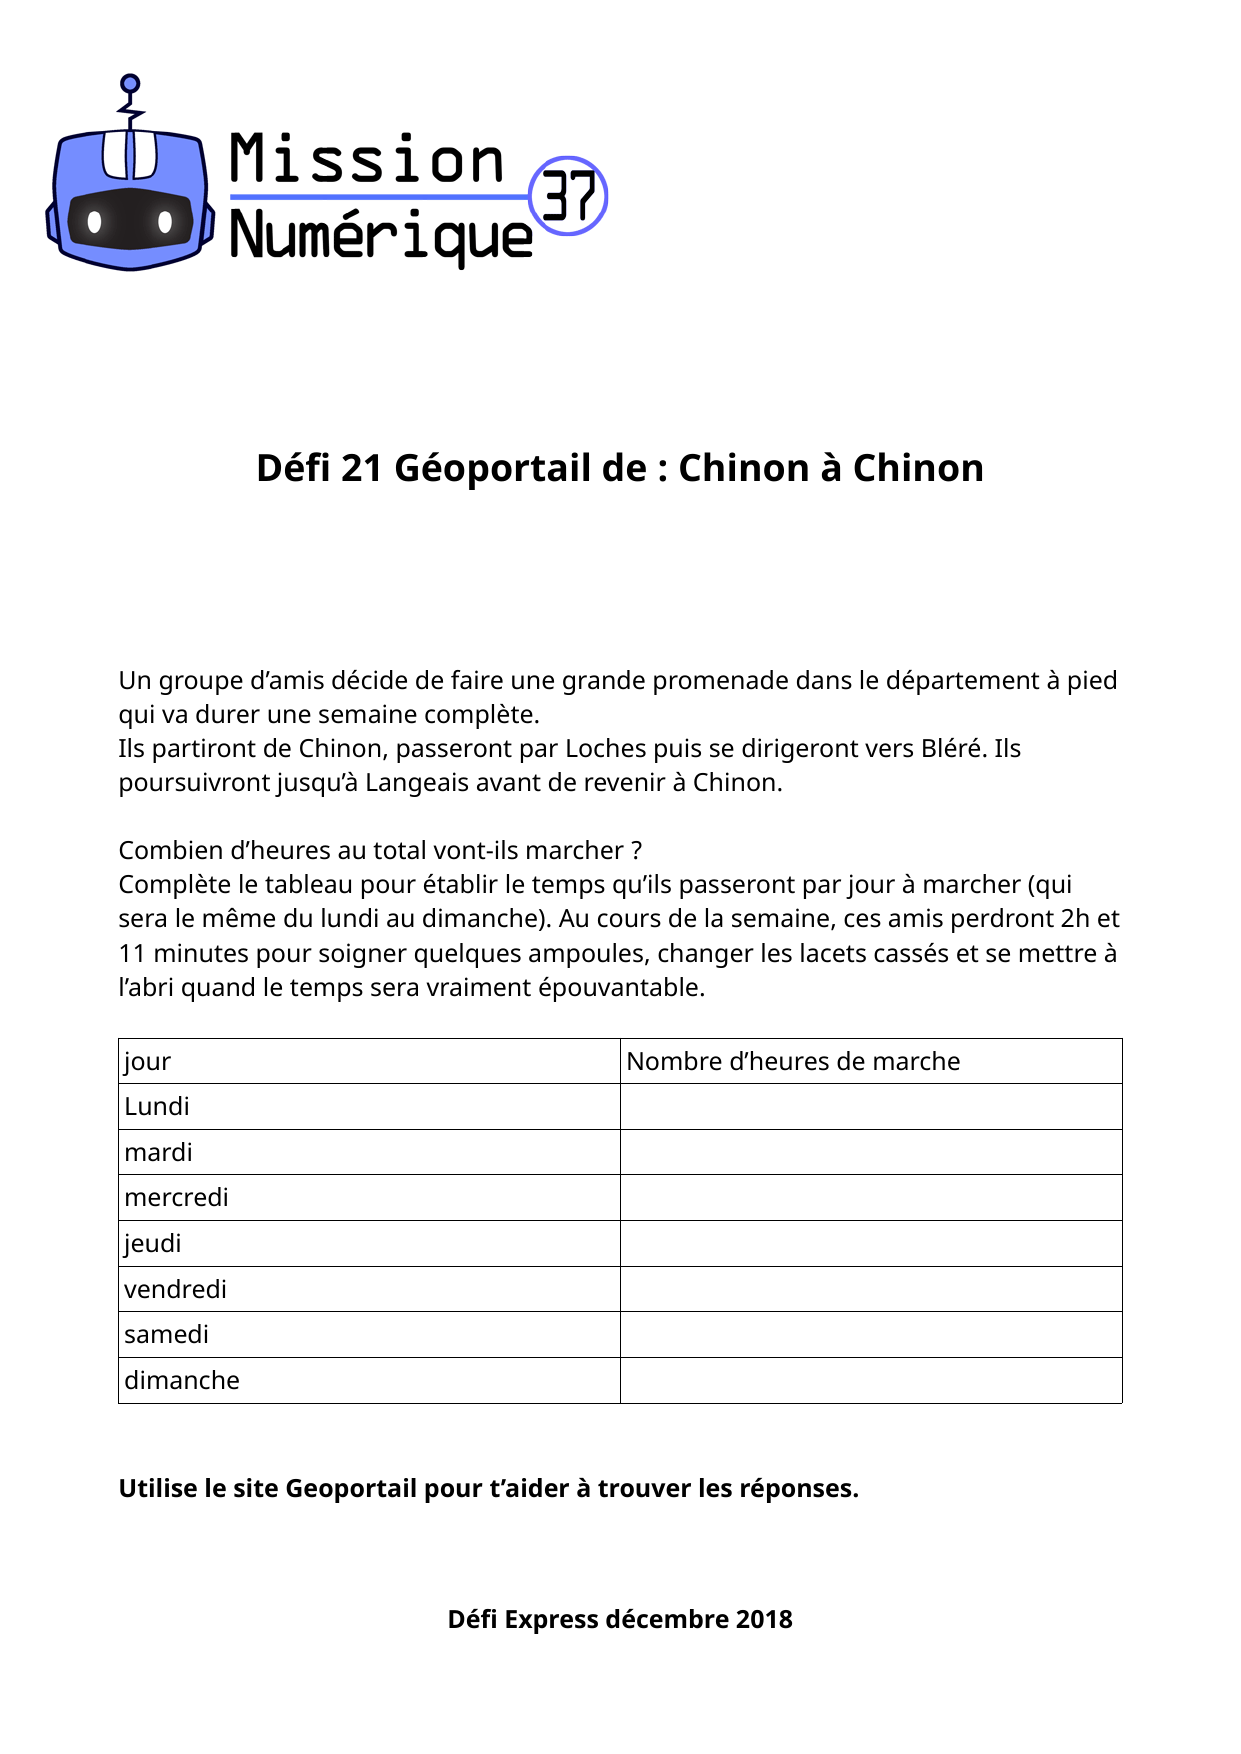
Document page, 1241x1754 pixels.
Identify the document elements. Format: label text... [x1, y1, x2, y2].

table_cell mercredi [119, 1175, 620, 1220]
text Un groupe d’amis décide de faire une grande promenade dans le département à pied qui va durer une semaine complète. [118, 663, 1122, 731]
table_cell mardi [119, 1130, 620, 1174]
table_cell Lundi [119, 1084, 620, 1129]
table_cell [621, 1130, 1122, 1174]
picture [20, 52, 611, 294]
table_cell dimanche [119, 1358, 620, 1402]
table_header Nombre d’heures de marche [621, 1039, 1122, 1083]
text Défi 21 Géoportail de : Chinon à Chinon [118, 441, 1122, 492]
table_cell [621, 1084, 1122, 1129]
table_cell [621, 1175, 1122, 1220]
text Utilise le site Geoportail pour t’aider à trouver les réponses. [118, 1471, 1122, 1505]
text Combien d’heures au total vont-ils marcher ? [118, 833, 1122, 867]
table_cell jeudi [119, 1221, 620, 1266]
table_cell vendredi [119, 1267, 620, 1311]
table_cell samedi [119, 1312, 620, 1357]
text Complète le tableau pour établir le temps qu’ils passeront par jour à marcher (qui sera le même du lundi au dimanche). Au cours de la semaine, ces amis perdront 2h et 11 minutes pour soigner quelques ampoules, changer les lacets cassés et se mettre à l’abri quand le temps sera vraiment épouvantable. [118, 867, 1122, 1003]
table_cell [621, 1221, 1122, 1266]
table_cell [621, 1312, 1122, 1357]
table_cell [621, 1267, 1122, 1311]
table_cell [621, 1358, 1122, 1402]
text Ils partiront de Chinon, passeront par Loches puis se dirigeront vers Bléré. Ils poursuivront jusqu’à Langeais avant de revenir à Chinon. [118, 731, 1122, 799]
table_header jour [119, 1039, 620, 1083]
